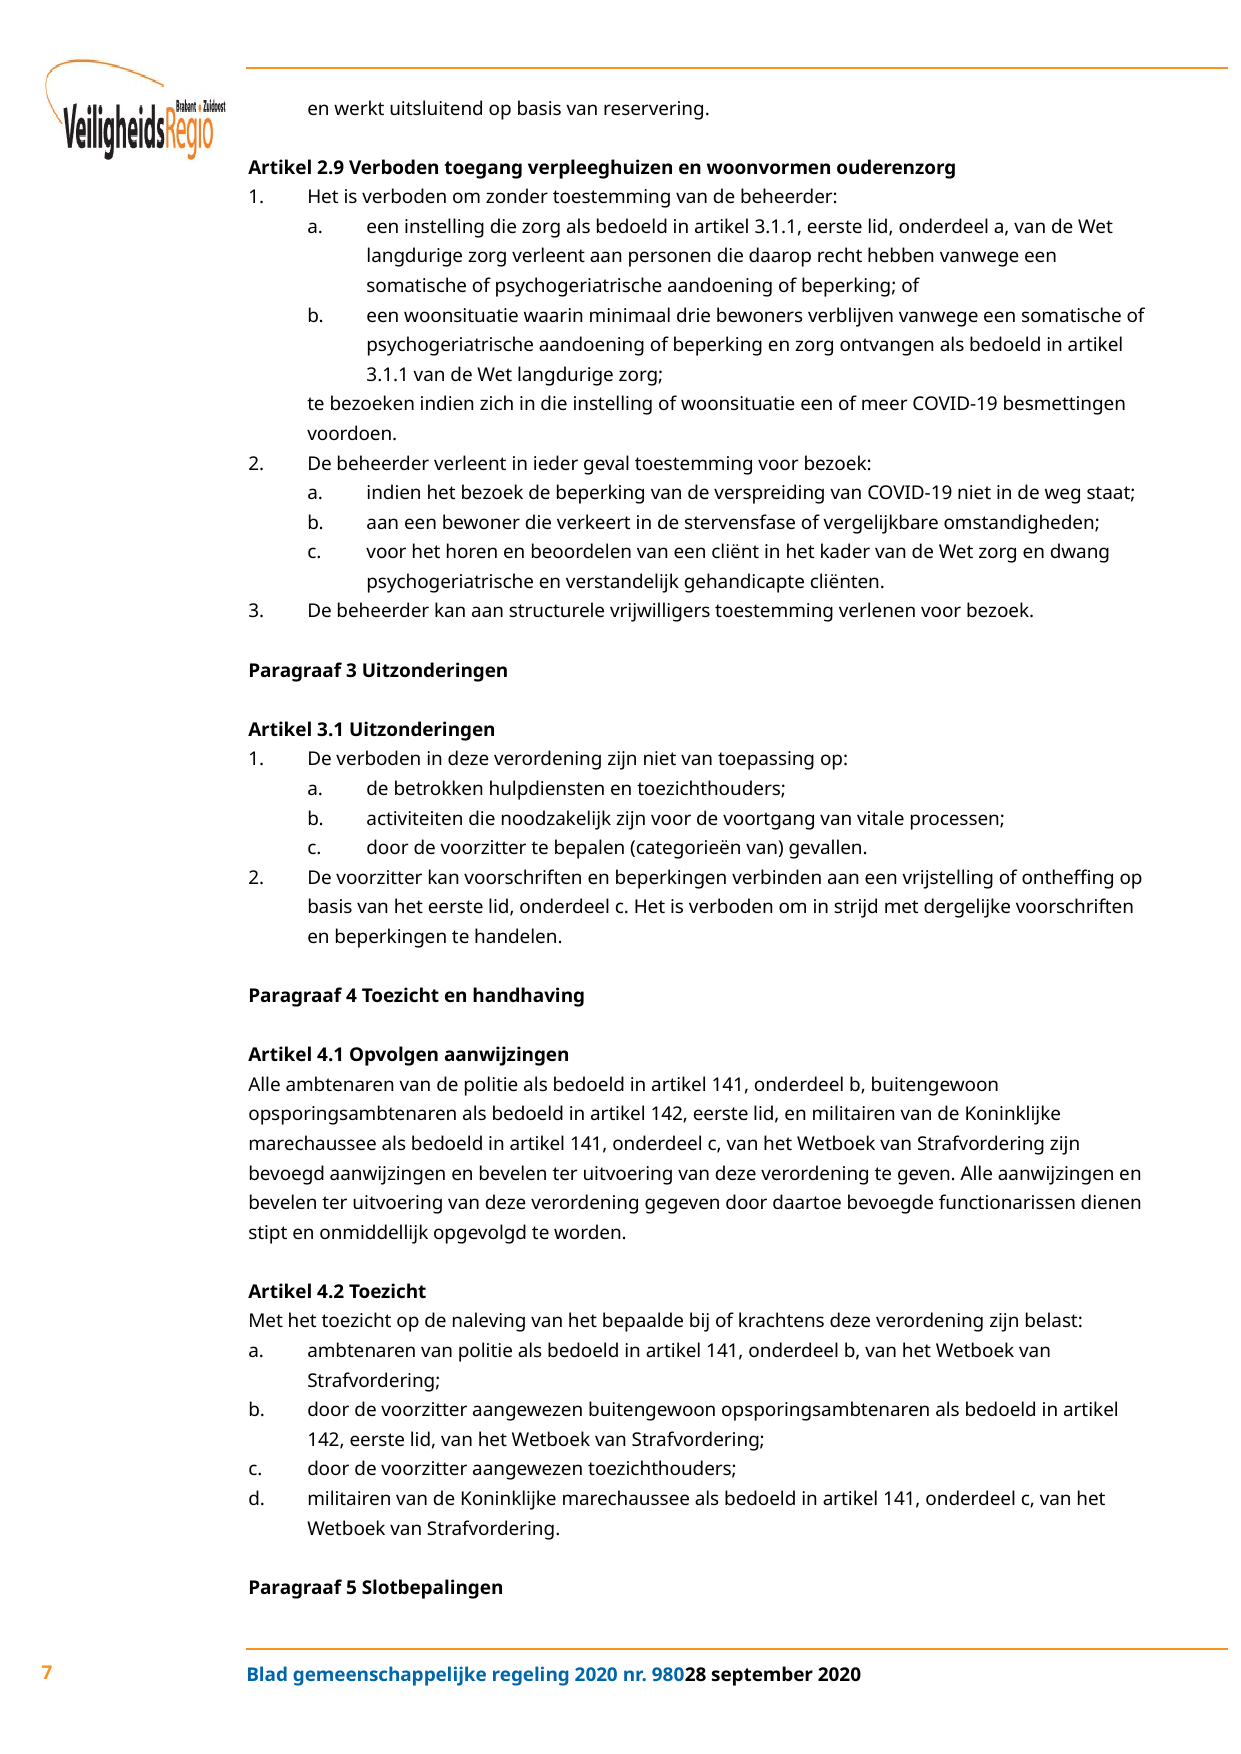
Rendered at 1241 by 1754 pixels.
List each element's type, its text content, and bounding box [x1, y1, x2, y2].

text Artikel 4.2 Toezicht [248, 1278, 1152, 1304]
picture [41, 47, 231, 172]
list indien het bezoek de beperking van de verspreiding van COVID-19 niet in de weg staat; [307, 479, 1152, 505]
list De beheerder verleent in ieder geval toestemming voor bezoek: [248, 450, 1152, 476]
list door de voorzitter te bepalen (categorieën van) gevallen. [307, 834, 1152, 860]
list activiteiten die noodzakelijk zijn voor de voortgang van vitale processen; [307, 805, 1152, 831]
list ambtenaren van politie als bedoeld in artikel 141, onderdeel b, van het Wetboek van Strafvordering; [248, 1337, 1152, 1393]
list een instelling die zorg als bedoeld in artikel 3.1.1, eerste lid, onderdeel a, van de Wet langdurige zorg verleent aan personen die daarop recht hebben vanwege een somatische of psychogeriatrische aandoening of beperking; of [307, 213, 1152, 298]
text Paragraaf 5 Slotbepalingen [248, 1574, 1152, 1600]
list voor het horen en beoordelen van een cliënt in het kader van de Wet zorg en dwang psychogeriatrische en verstandelijk gehandicapte cliënten. [307, 538, 1152, 594]
list aan een bewoner die verkeert in de stervensfase of vergelijkbare omstandigheden; [307, 509, 1152, 535]
list Het is verboden om zonder toestemming van de beheerder: [248, 183, 1152, 209]
list De beheerder kan aan structurele vrijwilligers toestemming verlenen voor bezoek. [248, 598, 1152, 623]
text Artikel 3.1 Uitzonderingen [248, 716, 1152, 742]
list De voorzitter kan voorschriften en beperkingen verbinden aan een vrijstelling of ontheffing op basis van het eerste lid, onderdeel c. Het is verboden om in strijd met dergelijke voorschriften en beperkingen te handelen. [248, 864, 1152, 949]
list te bezoeken indien zich in die instelling of woonsituatie een of meer COVID-19 besmettingen voordoen. [248, 391, 1152, 446]
list de betrokken hulpdiensten en toezichthouders; [307, 775, 1152, 801]
text Paragraaf 3 Uitzonderingen [248, 657, 1152, 683]
text Artikel 4.1 Opvolgen aanwijzingen [248, 1041, 1152, 1067]
text Artikel 2.9 Verboden toegang verpleeghuizen en woonvormen ouderenzorg [248, 154, 1152, 180]
text Paragraaf 4 Toezicht en handhaving [248, 982, 1152, 1008]
list door de voorzitter aangewezen toezichthouders; [248, 1456, 1152, 1481]
list een woonsituatie waarin minimaal drie bewoners verblijven vanwege een somatische of psychogeriatrische aandoening of beperking en zorg ontvangen als bedoeld in artikel 3.1.1 van de Wet langdurige zorg; [307, 302, 1152, 387]
list door de voorzitter aangewezen buitengewoon opsporingsambtenaren als bedoeld in artikel 142, eerste lid, van het Wetboek van Strafvordering; [248, 1396, 1152, 1452]
list De verboden in deze verordening zijn niet van toepassing op: [248, 746, 1152, 771]
text Alle ambtenaren van de politie als bedoeld in artikel 141, onderdeel b, buitengewoon opsporingsambtenaren als bedoeld in artikel 142, eerste lid, en militairen van de Koninklijke marechaussee als bedoeld in artikel 141, onderdeel c, van het Wetboek van Strafvordering zijn bevoegd aanwijzingen en bevelen ter uitvoering van deze verordening te geven. Alle aanwijzingen en bevelen ter uitvoering van deze verordening gegeven door daartoe bevoegde functionarissen dienen stipt en onmiddellijk opgevolgd te worden. [248, 1071, 1152, 1245]
list en werkt uitsluitend op basis van reservering. [248, 95, 1152, 121]
list militairen van de Koninklijke marechaussee als bedoeld in artikel 141, onderdeel c, van het Wetboek van Strafvordering. [248, 1485, 1152, 1541]
text Met het toezicht op de naleving van het bepaalde bij of krachtens deze verordening zijn belast: [248, 1308, 1152, 1333]
